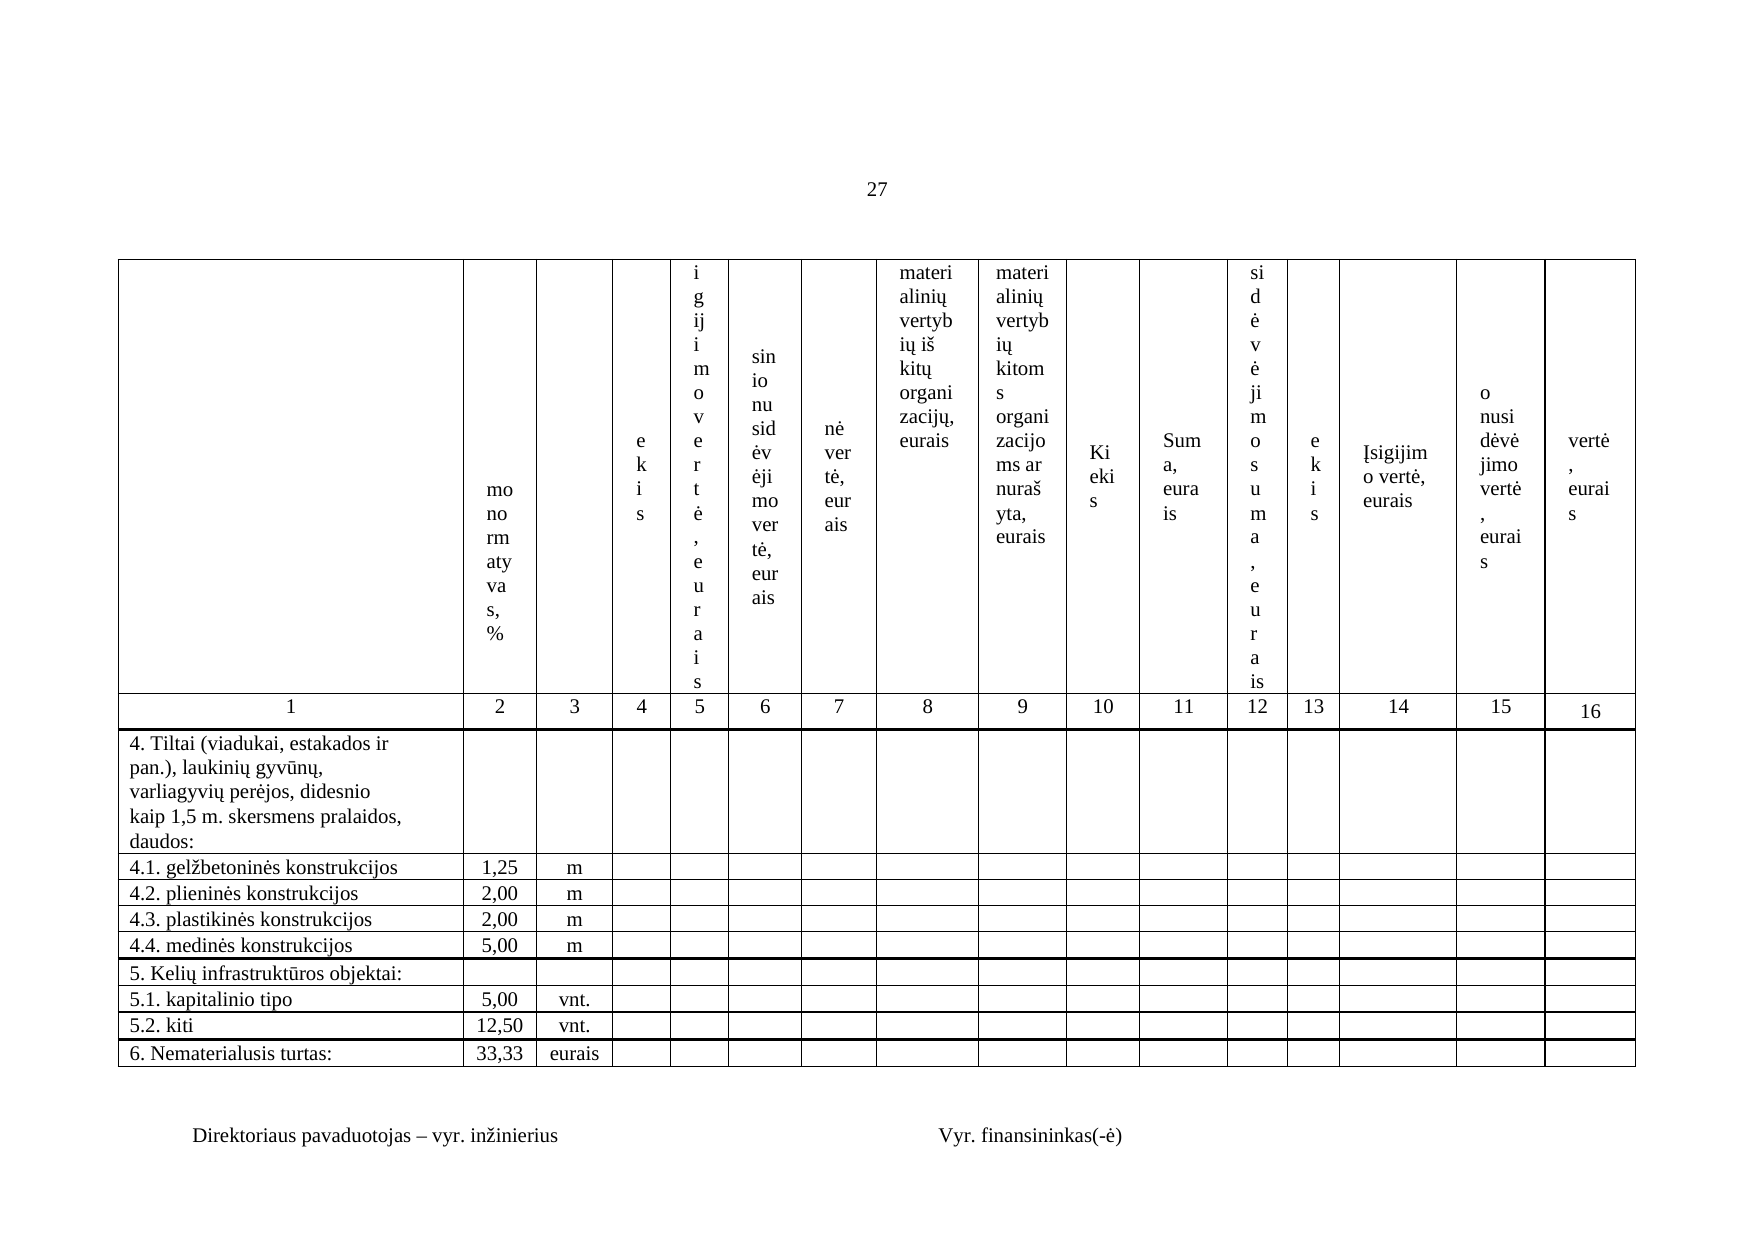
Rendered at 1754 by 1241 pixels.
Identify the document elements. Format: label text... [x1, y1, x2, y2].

table_cell [1340, 906, 1456, 931]
table_cell [1228, 986, 1287, 1011]
table_cell [1140, 906, 1227, 931]
table_cell 9 [979, 694, 1066, 728]
table_cell [877, 932, 978, 957]
table_cell [729, 880, 801, 905]
table_cell [979, 854, 1066, 879]
table_cell [1288, 1041, 1339, 1066]
table_cell [1457, 854, 1544, 879]
table_cell [1340, 1013, 1456, 1037]
table_cell [979, 1013, 1066, 1037]
table_cell [1457, 1041, 1544, 1066]
table_cell [1140, 986, 1227, 1011]
table_cell [1546, 880, 1635, 905]
table_cell [613, 932, 670, 957]
table_cell 5.2. kiti [119, 1013, 463, 1037]
table_cell [613, 1041, 670, 1066]
table_header mo normatyvas, % [464, 260, 536, 693]
table_cell [671, 1013, 728, 1037]
table_cell [1228, 906, 1287, 931]
table_cell [1546, 906, 1635, 931]
table_cell [877, 960, 978, 985]
table_cell vnt. [537, 986, 612, 1011]
table_cell [1228, 854, 1287, 879]
table_cell [1228, 960, 1287, 985]
table_cell [537, 731, 612, 853]
table_cell [1457, 906, 1544, 931]
table_cell [802, 960, 876, 985]
table_cell 5,00 [464, 986, 536, 1011]
table_cell [1140, 960, 1227, 985]
table_cell 12,50 [464, 1013, 536, 1037]
table_header [537, 260, 612, 693]
table_cell [1340, 880, 1456, 905]
table_cell [1228, 880, 1287, 905]
table_cell [979, 731, 1066, 853]
table_cell [802, 731, 876, 853]
table_cell 7 [802, 694, 876, 728]
table_cell [1067, 1013, 1139, 1037]
table_cell [1067, 932, 1139, 957]
table_cell sinio nusidėvėjimo vertė, eurais [729, 260, 801, 693]
table_cell [464, 960, 536, 985]
table_cell [1288, 932, 1339, 957]
table_cell [729, 731, 801, 853]
table_cell [613, 854, 670, 879]
table_cell [729, 986, 801, 1011]
table_cell [979, 960, 1066, 985]
table_cell [1546, 960, 1635, 985]
table_cell 15 [1457, 694, 1544, 728]
table_cell 8 [877, 694, 978, 728]
table_cell nė vertė, eurais [802, 260, 876, 693]
table_cell [729, 1041, 801, 1066]
table_cell [613, 986, 670, 1011]
table_cell [1228, 932, 1287, 957]
table_cell [979, 906, 1066, 931]
table_cell m [537, 854, 612, 879]
table_cell m [537, 880, 612, 905]
table_cell m [537, 932, 612, 957]
table_cell [877, 880, 978, 905]
table_cell [1228, 1041, 1287, 1066]
table_cell [802, 1041, 876, 1066]
table_header [119, 260, 463, 693]
table_cell [1288, 986, 1339, 1011]
table_cell materialinių vertybių iš kitų organizacijų, eurais [877, 260, 978, 693]
table_cell [1288, 880, 1339, 905]
table_cell [877, 1041, 978, 1066]
table_cell [1457, 986, 1544, 1011]
table_cell [729, 960, 801, 985]
table_cell [537, 960, 612, 985]
table_cell [1340, 854, 1456, 879]
table_cell [1546, 854, 1635, 879]
table_cell [1140, 731, 1227, 853]
table_cell [729, 932, 801, 957]
table_cell [877, 854, 978, 879]
text Direktoriaus pavaduotojas – vyr. inžinierius Vyr. finansininkas(-ė) [118, 1123, 1636, 1147]
table_cell [613, 731, 670, 853]
table_cell [1457, 880, 1544, 905]
table_cell [877, 731, 978, 853]
table_cell 3 [537, 694, 612, 728]
table_cell [1140, 1013, 1227, 1037]
table_cell [671, 731, 728, 853]
table_cell 1,25 [464, 854, 536, 879]
table_cell 5. Kelių infrastruktūros objektai: [119, 960, 463, 985]
table_cell 4.1. gelžbetoninės konstrukcijos [119, 854, 463, 879]
table_cell [1067, 906, 1139, 931]
table_cell [1457, 960, 1544, 985]
table_cell [1546, 1013, 1635, 1037]
table_cell 10 [1067, 694, 1139, 728]
table_cell 4.3. plastikinės konstrukcijos [119, 906, 463, 931]
table_cell 16 [1546, 694, 1635, 728]
table_cell [729, 854, 801, 879]
table_cell 6 [729, 694, 801, 728]
table_cell [979, 1041, 1066, 1066]
table_cell [1067, 854, 1139, 879]
table_cell [877, 986, 978, 1011]
table_cell [802, 906, 876, 931]
table_cell [877, 1013, 978, 1037]
table_cell [613, 1013, 670, 1037]
table_cell [1140, 1041, 1227, 1066]
table_cell [613, 960, 670, 985]
table_cell [979, 880, 1066, 905]
table_cell [1140, 854, 1227, 879]
table_cell 2,00 [464, 906, 536, 931]
table_cell sidėvėjimo suma, eurais [1228, 260, 1287, 693]
table_cell [1546, 932, 1635, 957]
table_cell [464, 731, 536, 853]
table_cell [802, 932, 876, 957]
table_cell 11 [1140, 694, 1227, 728]
table_cell [1340, 1041, 1456, 1066]
table_cell igijimo vertė, eurais [671, 260, 728, 693]
table_cell [1457, 1013, 1544, 1037]
table_cell 4.2. plieninės konstrukcijos [119, 880, 463, 905]
table_cell ekis [613, 260, 670, 693]
table_cell [671, 906, 728, 931]
table_cell [1546, 731, 1635, 853]
table_cell [1340, 960, 1456, 985]
table_cell materialinių vertybių kitoms organizacijoms ar nurašyta, eurais [979, 260, 1066, 693]
table_cell 1 [119, 694, 463, 728]
table_cell [1288, 854, 1339, 879]
table_cell [1546, 1041, 1635, 1066]
table_cell [671, 1041, 728, 1066]
table_cell [729, 1013, 801, 1037]
table_cell [671, 932, 728, 957]
table_cell 13 [1288, 694, 1339, 728]
table_cell [1067, 731, 1139, 853]
table_cell 33,33 [464, 1041, 536, 1066]
table_cell [802, 854, 876, 879]
table_cell [1067, 986, 1139, 1011]
table_cell [1340, 986, 1456, 1011]
table_cell 14 [1340, 694, 1456, 728]
table_cell [671, 960, 728, 985]
table_cell 5,00 [464, 932, 536, 957]
table_cell Suma, eurais [1140, 260, 1227, 693]
table_cell [1340, 731, 1456, 853]
table_cell [1067, 1041, 1139, 1066]
table_cell ekis [1288, 260, 1339, 693]
table_cell [1067, 880, 1139, 905]
table_cell [1288, 731, 1339, 853]
table_cell [802, 880, 876, 905]
table_cell [613, 906, 670, 931]
table_cell [1228, 731, 1287, 853]
table_cell Įsigijimo vertė, eurais [1340, 260, 1456, 693]
table_cell [1288, 960, 1339, 985]
table_cell [1546, 986, 1635, 1011]
table_cell 2,00 [464, 880, 536, 905]
table_cell eurais [537, 1041, 612, 1066]
table_cell o nusidėvėjimo vertė, eurais [1457, 260, 1544, 693]
table_cell 4 [613, 694, 670, 728]
table_cell [613, 880, 670, 905]
table_cell [1288, 906, 1339, 931]
table_cell [671, 880, 728, 905]
table_cell m [537, 906, 612, 931]
table_cell [1067, 960, 1139, 985]
table_cell [1140, 880, 1227, 905]
table_cell 5.1. kapitalinio tipo [119, 986, 463, 1011]
table_cell [979, 932, 1066, 957]
table_cell [1288, 1013, 1339, 1037]
table_cell 5 [671, 694, 728, 728]
table_cell 4.4. medinės konstrukcijos [119, 932, 463, 957]
table_cell [979, 986, 1066, 1011]
table_cell [802, 1013, 876, 1037]
table_cell 12 [1228, 694, 1287, 728]
table_cell [1457, 932, 1544, 957]
table_cell vnt. [537, 1013, 612, 1037]
table_cell 4. Tiltai (viadukai, estakados ir pan.), laukinių gyvūnų, varliagyvių perėjos, didesnio kaip 1,5 m. skersmens pralaidos, daudos: [119, 731, 463, 853]
table_cell 6. Nematerialusis turtas: [119, 1041, 463, 1066]
table_cell [1228, 1013, 1287, 1037]
table_cell [671, 854, 728, 879]
table_cell [671, 986, 728, 1011]
table_cell [1457, 731, 1544, 853]
table_cell [877, 906, 978, 931]
table_cell [729, 906, 801, 931]
table_cell Kiekis [1067, 260, 1139, 693]
table_cell 2 [464, 694, 536, 728]
table_cell vertė, eurais [1546, 260, 1635, 693]
table_cell [1340, 932, 1456, 957]
table_cell [802, 986, 876, 1011]
table_cell [1140, 932, 1227, 957]
